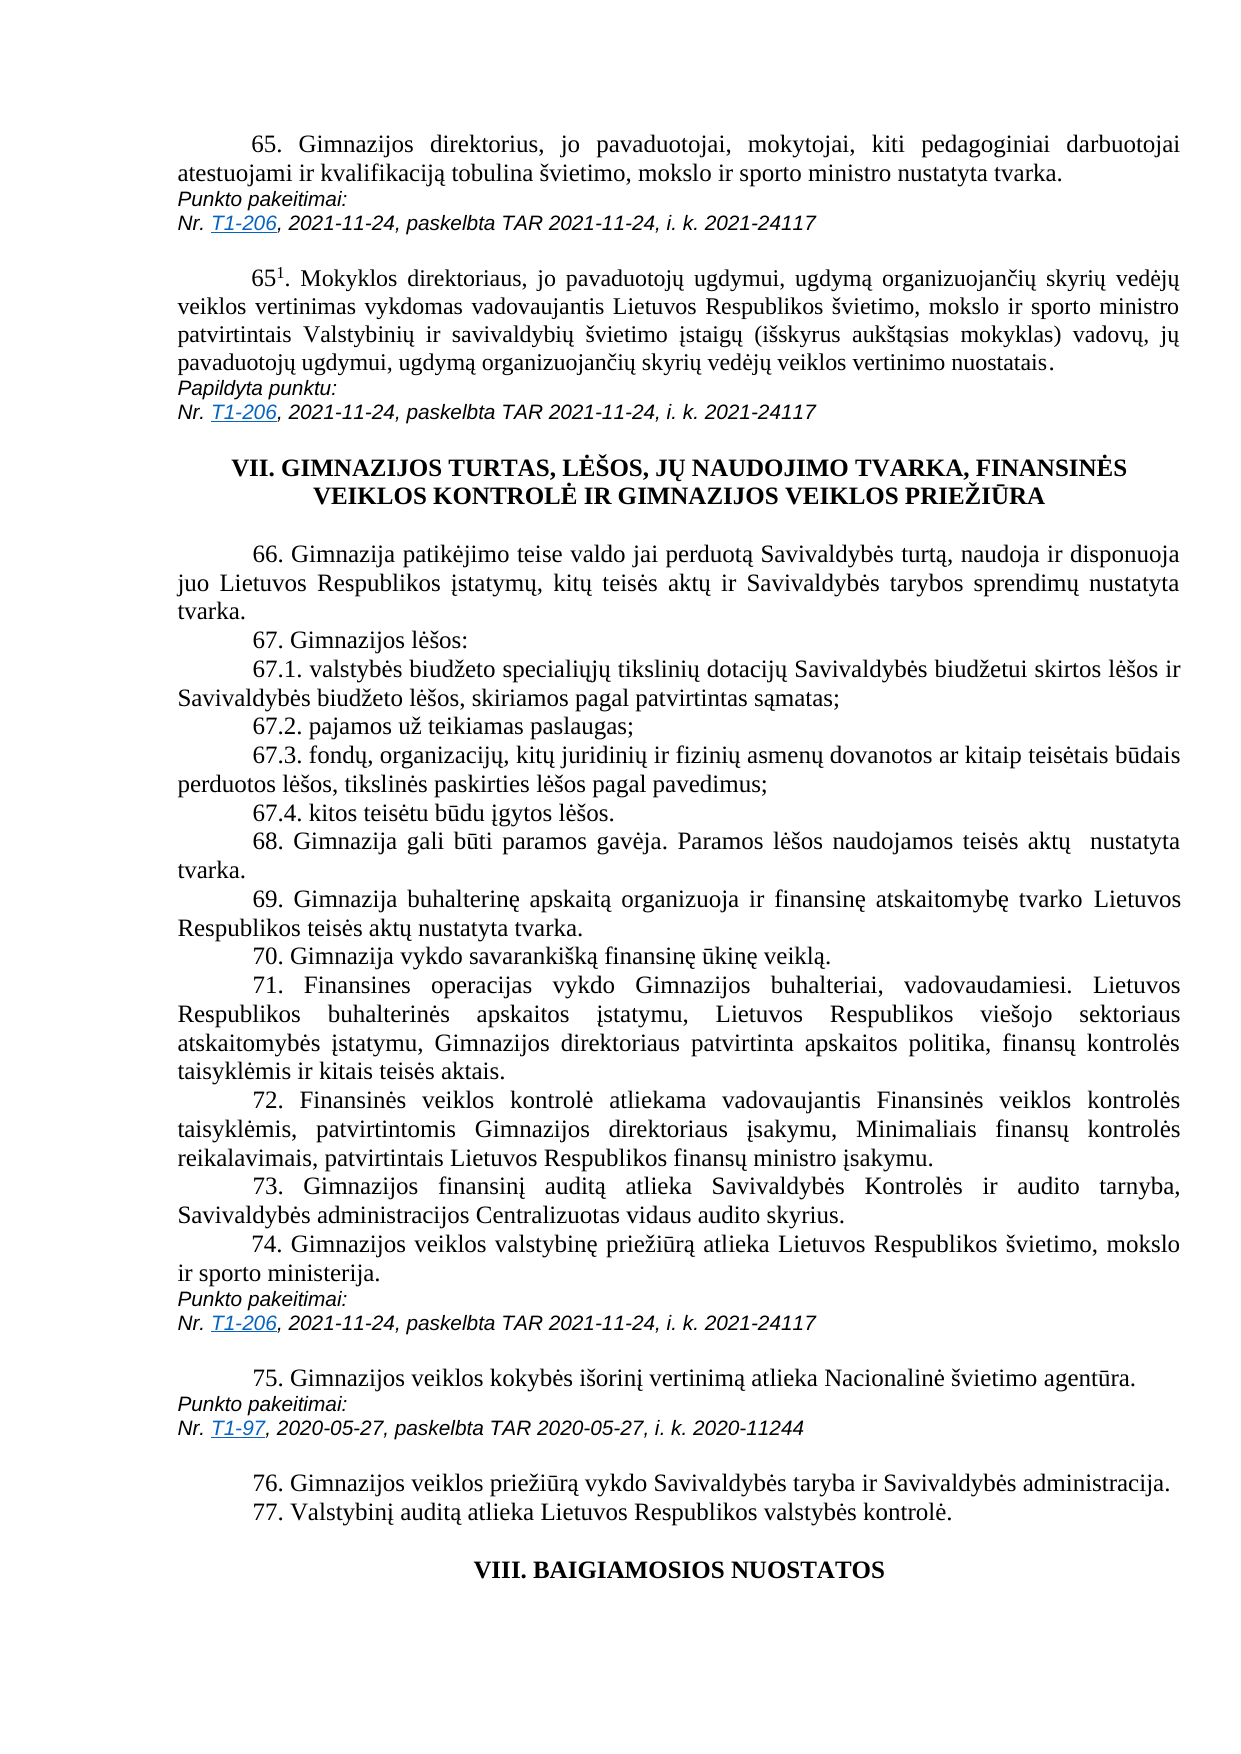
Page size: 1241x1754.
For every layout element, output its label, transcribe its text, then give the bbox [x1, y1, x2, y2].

text 67.4. kitos teisėtu būdu įgytos lėšos. [177, 798, 1181, 826]
text 72. Finansinės veiklos kontrolė atliekama vadovaujantis Finansinės veiklos kontrolės taisyklėmis, patvirtintomis Gimnazijos direktoriaus įsakymu, Minimaliais finansų kontrolės reikalavimais, patvirtintais Lietuvos Respublikos finansų ministro įsakymu. [177, 1085, 1181, 1171]
text Punkto pakeitimai: [177, 1392, 1181, 1416]
text 76. Gimnazijos veiklos priežiūrą vykdo Savivaldybės taryba ir Savivaldybės administracija. [177, 1468, 1181, 1497]
text 69. Gimnazija buhalterinę apskaitą organizuoja ir finansinę atskaitomybę tvarko Lietuvos Respublikos teisės aktų nustatyta tvarka. [177, 884, 1181, 941]
text Punkto pakeitimai: [177, 187, 1181, 211]
text 67.3. fondų, organizacijų, kitų juridinių ir fizinių asmenų dovanotos ar kitaip teisėtais būdais perduotos lėšos, tikslinės paskirties lėšos pagal pavedimus; [177, 740, 1181, 798]
text 67. Gimnazijos lėšos: [177, 625, 1181, 654]
text 651. Mokyklos direktoriaus, jo pavaduotojų ugdymui, ugdymą organizuojančių skyrių vedėjų veiklos vertinimas vykdomas vadovaujantis Lietuvos Respublikos švietimo, mokslo ir sporto ministro patvirtintais Valstybinių ir savivaldybių švietimo įstaigų (išskyrus aukštąsias mokyklas) vadovų, jų pavaduotojų ugdymui, ugdymą organizuojančių skyrių vedėjų veiklos vertinimo nuostatais. [177, 263, 1181, 376]
text Nr. T1-206, 2021-11-24, paskelbta TAR 2021-11-24, i. k. 2021-24117 [177, 400, 1181, 424]
text 70. Gimnazija vykdo savarankišką finansinę ūkinę veiklą. [177, 941, 1181, 970]
text 68. Gimnazija gali būti paramos gavėja. Paramos lėšos naudojamos teisės aktų nustatyta tvarka. [177, 826, 1181, 884]
text 74. Gimnazijos veiklos valstybinę priežiūrą atlieka Lietuvos Respublikos švietimo, mokslo ir sporto ministerija. [177, 1229, 1181, 1286]
text Nr. T1-97, 2020-05-27, paskelbta TAR 2020-05-27, i. k. 2020-11244 [177, 1416, 1181, 1440]
text 67.2. pajamos už teikiamas paslaugas; [177, 711, 1181, 740]
subtitle VIII. BAIGIAMOSIOS NUOSTATOS [177, 1555, 1181, 1583]
text 66. Gimnazija patikėjimo teise valdo jai perduotą Savivaldybės turtą, naudoja ir disponuoja juo Lietuvos Respublikos įstatymų, kitų teisės aktų ir Savivaldybės tarybos sprendimų nustatyta tvarka. [177, 539, 1181, 625]
text 65. Gimnazijos direktorius, jo pavaduotojai, mokytojai, kiti pedagoginiai darbuotojai atestuojami ir kvalifikaciją tobulina švietimo, mokslo ir sporto ministro nustatyta tvarka. [177, 129, 1181, 187]
text Nr. T1-206, 2021-11-24, paskelbta TAR 2021-11-24, i. k. 2021-24117 [177, 211, 1181, 234]
text 77. Valstybinį auditą atlieka Lietuvos Respublikos valstybės kontrolė. [177, 1497, 1181, 1526]
text 73. Gimnazijos finansinį auditą atlieka Savivaldybės Kontrolės ir audito tarnyba, Savivaldybės administracijos Centralizuotas vidaus audito skyrius. [177, 1171, 1181, 1229]
text 71. Finansines operacijas vykdo Gimnazijos buhalteriai, vadovaudamiesi. Lietuvos Respublikos buhalterinės apskaitos įstatymu, Lietuvos Respublikos viešojo sektoriaus atskaitomybės įstatymu, Gimnazijos direktoriaus patvirtinta apskaitos politika, finansų kontrolės taisyklėmis ir kitais teisės aktais. [177, 970, 1181, 1085]
text 67.1. valstybės biudžeto specialiųjų tikslinių dotacijų Savivaldybės biudžetui skirtos lėšos ir Savivaldybės biudžeto lėšos, skiriamos pagal patvirtintas sąmatas; [177, 654, 1181, 711]
text 75. Gimnazijos veiklos kokybės išorinį vertinimą atlieka Nacionalinė švietimo agentūra. [177, 1363, 1181, 1392]
text Papildyta punktu: [177, 376, 1181, 400]
text Nr. T1-206, 2021-11-24, paskelbta TAR 2021-11-24, i. k. 2021-24117 [177, 1310, 1181, 1334]
text VII. GIMNAZIJOS TURTAS, LĖŠOS, JŲ NAUDOJIMO TVARKA, FINANSINĖS VEIKLOS KONTROLĖ IR GIMNAZIJOS VEIkLOS PRIEŽIŪRA [177, 453, 1181, 510]
text Punkto pakeitimai: [177, 1286, 1181, 1310]
